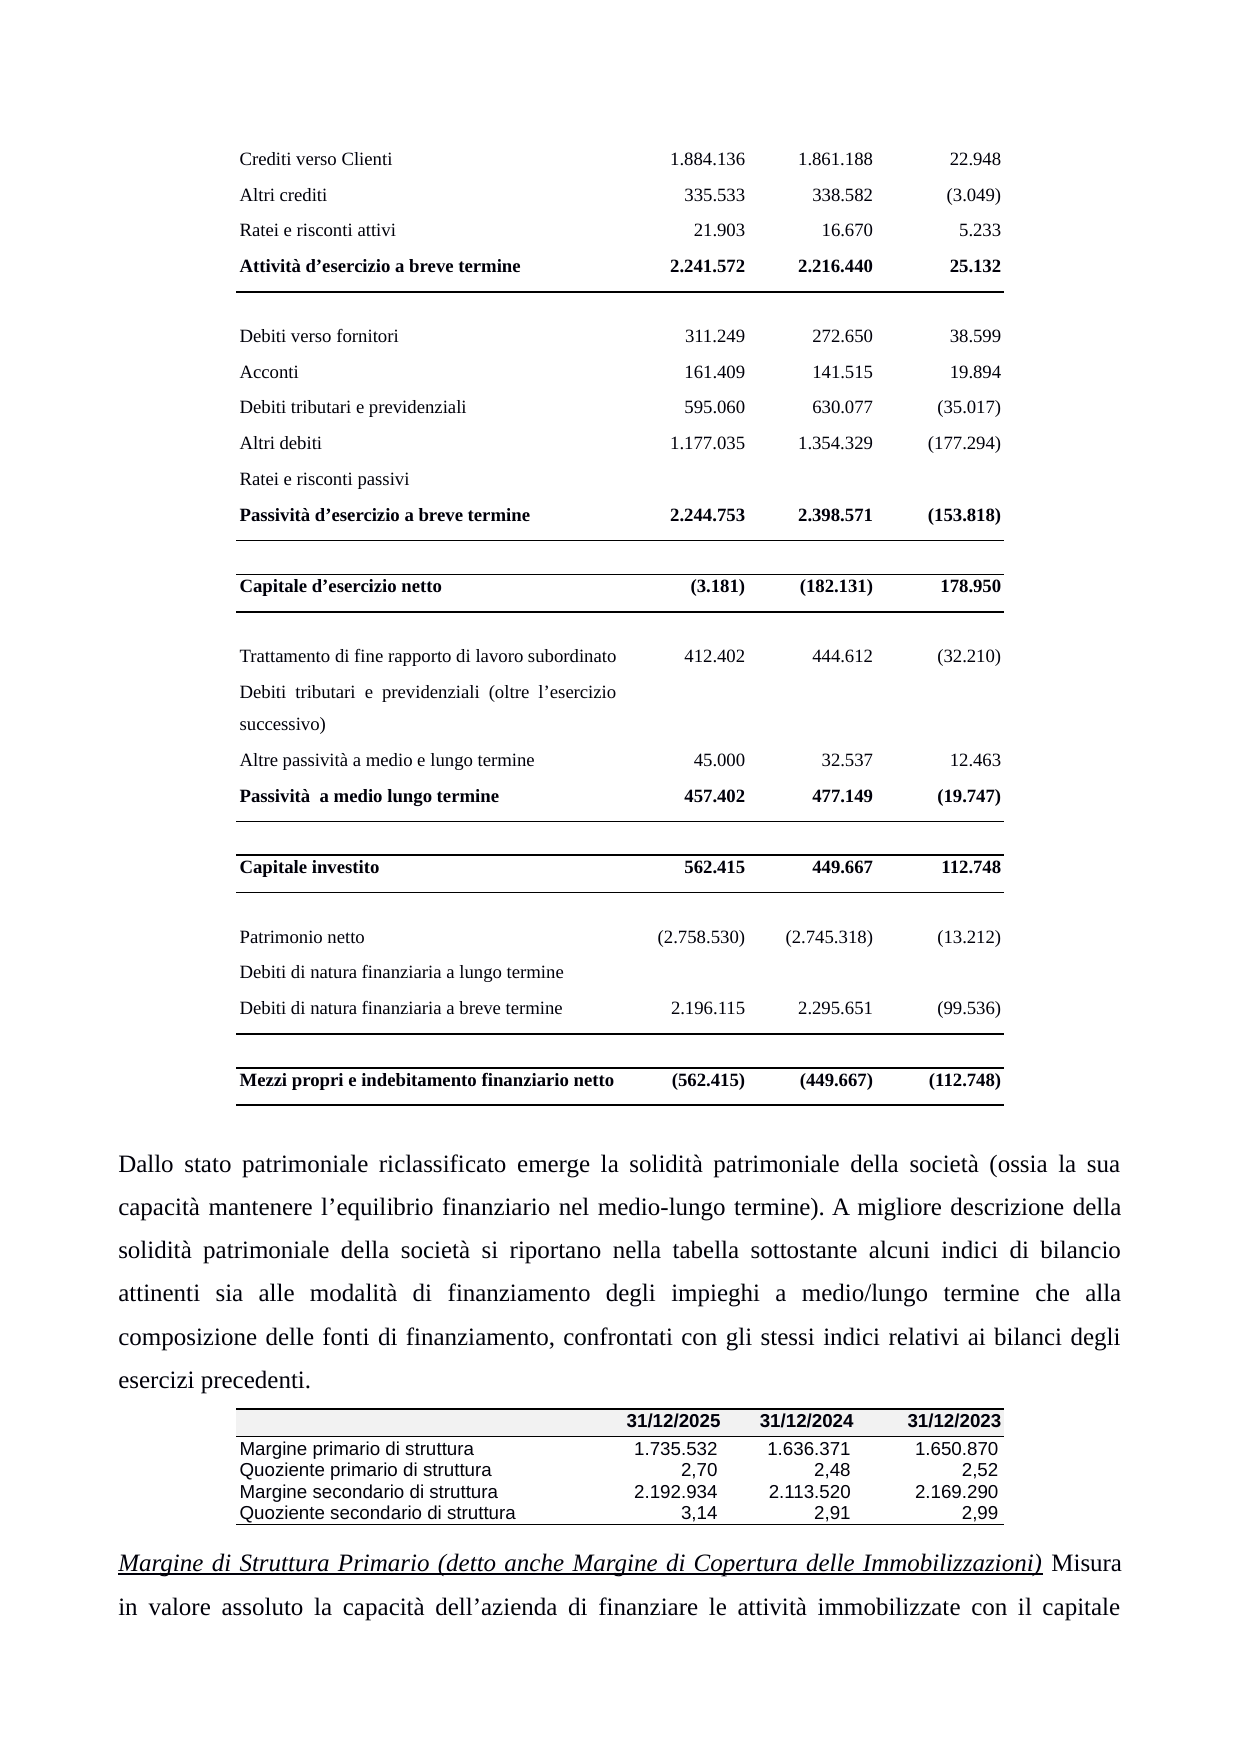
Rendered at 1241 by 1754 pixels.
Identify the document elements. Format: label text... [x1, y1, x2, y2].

table_cell @Y0001421.861.188@Y000142End [748, 148, 876, 183]
table_cell @X025346335.533@X025346End [620, 184, 748, 219]
table_cell @X025368@X025368End [620, 681, 748, 749]
table_cell [748, 1035, 876, 1067]
table_cell @Y001130141.515@Y001130End [748, 361, 876, 396]
table_cell Capitale investito [236, 856, 620, 892]
table_cell @X025374457.402@X025374End [620, 785, 748, 821]
text Margine di Struttura Primario (detto anche Margine di Copertura delle Immobilizzazioni) Misura in valore assoluto la capacità dell’azienda di finanziare le attività immobilizzate con il capitale [118, 1548, 1122, 1620]
table_cell @b0091352,52@b009135End [856, 1459, 1004, 1480]
table_cell @X027008(2.758.530)@X027008End [620, 926, 748, 961]
table_cell @V028103@V028103End [876, 961, 1004, 997]
table_cell @X001069412.402@X001069End [620, 645, 748, 681]
table_cell @X001130161.409@X001130End [620, 361, 748, 396]
table_cell @B0091341.650.870@B009134End [856, 1437, 1004, 1459]
table_cell @b0091372,99@b009137End [856, 1502, 1004, 1523]
table_cell [620, 893, 748, 926]
table_cell [876, 293, 1004, 325]
table_cell [748, 541, 876, 574]
table_cell @Y00025616.670@Y000256End [748, 219, 876, 255]
table_cell @V025375(99.536)@V025375End [876, 997, 1004, 1033]
table_cell @V001220@V001220End [876, 468, 1004, 504]
table_cell [620, 613, 748, 645]
table_cell @V025349(177.294)@V025349End [876, 432, 1004, 468]
table_cell @Y025368@Y025368End [748, 681, 876, 749]
table_cell @V028105(112.748)@V028105End [876, 1069, 1004, 1104]
table_cell @Y001139272.650@Y001139End [748, 325, 876, 361]
table_cell @V027008(13.212)@V027008End [876, 926, 1004, 961]
table_cell Passività a medio lungo termine [236, 785, 620, 821]
table_cell @x0091373,14@x009137End [590, 1502, 723, 1523]
table_cell @Y028103@Y028103End [748, 961, 876, 997]
table_cell @X00025621.903@X000256End [620, 219, 748, 255]
table_cell [876, 822, 1004, 854]
table_cell @X02535145.000@X025351End [620, 749, 748, 785]
table_cell @Y0253502.398.571@Y025350End [748, 504, 876, 540]
table_cell [620, 1035, 748, 1067]
table_cell @Y025372(182.131)@Y025372End [748, 575, 876, 611]
table_cell @Y027008(2.745.318)@Y027008End [748, 926, 876, 961]
table_cell @X028105(562.415)@X028105End [620, 1069, 748, 1104]
table_cell @V025372178.950@V025372End [876, 575, 1004, 611]
table_cell Acconti [236, 361, 620, 396]
table_cell Quoziente primario di struttura [236, 1459, 590, 1480]
table_cell [236, 893, 620, 926]
table_cell Capitale d’esercizio netto [236, 575, 620, 611]
table_cell Margine secondario di struttura [236, 1480, 590, 1502]
table_cell @V025348(35.017)@V025348End [876, 396, 1004, 432]
table_cell [236, 1035, 620, 1067]
table_cell @X0091341.735.532@X009134End [590, 1437, 723, 1459]
table_cell @B0091362.169.290@B009136End [856, 1480, 1004, 1502]
table_cell @V001069(32.210)@V001069End [876, 645, 1004, 681]
table_cell @V025374(19.747)@V025374End [876, 785, 1004, 821]
table_cell @x0091352,70@x009135End [590, 1459, 723, 1480]
table_cell @V025368@V025368End [876, 681, 1004, 749]
table_cell Crediti verso Clienti [236, 148, 620, 183]
table_cell @y0091372,91@y009137End [723, 1502, 856, 1523]
table_cell Mezzi propri e indebitamento finanziario netto [236, 1069, 620, 1104]
table_cell [748, 613, 876, 645]
table_cell @X025372(3.181)@X025372End [620, 575, 748, 611]
table_cell Trattamento di fine rapporto di lavoro subordinato [236, 645, 620, 681]
table_cell @X025348595.060@X025348End [620, 396, 748, 432]
table_cell Debiti verso fornitori [236, 325, 620, 361]
table_cell @Y001220@Y001220End [748, 468, 876, 504]
table_cell [236, 541, 620, 574]
table_cell Debiti di natura finanziaria a lungo termine [236, 961, 620, 997]
table_cell Altri debiti [236, 432, 620, 468]
table_cell @Y0091362.113.520@Y009136End [723, 1480, 856, 1502]
table_cell @y0091352,48@y009135End [723, 1459, 856, 1480]
table_cell @X0001421.884.136@X000142End [620, 148, 748, 183]
table_cell @V025350(153.818)@V025350End [876, 504, 1004, 540]
table_cell [236, 293, 620, 325]
table_cell [748, 822, 876, 854]
table_cell @X028103@X028103End [620, 961, 748, 997]
table_cell Altre passività a medio e lungo termine [236, 749, 620, 785]
table_cell @Y025352449.667@Y025352End [748, 856, 876, 892]
table_cell @Y025346338.582@Y025346End [748, 184, 876, 219]
table_cell [876, 613, 1004, 645]
table_cell @V02535112.463@V025351End [876, 749, 1004, 785]
table_cell [620, 822, 748, 854]
table_cell @V0002565.233@V000256End [876, 219, 1004, 255]
table_cell @V025352112.748@V025352End [876, 856, 1004, 892]
table_cell @Y0253472.216.440@Y025347End [748, 255, 876, 291]
table_header @X00500031/12/2025@X005000End [590, 1410, 723, 1436]
table_cell @X0253472.241.572@X025347End [620, 255, 748, 291]
table_cell @Y0253491.354.329@Y025349End [748, 432, 876, 468]
table_cell @X001139311.249@X001139End [620, 325, 748, 361]
table_cell Ratei e risconti passivi [236, 468, 620, 504]
table_cell @X025352562.415@X025352End [620, 856, 748, 892]
table_cell @Y025348630.077@Y025348End [748, 396, 876, 432]
table_cell @Y02535132.537@Y025351End [748, 749, 876, 785]
table_cell Patrimonio netto [236, 926, 620, 961]
table_header [236, 1410, 590, 1436]
table_cell @Y001069444.612@Y001069End [748, 645, 876, 681]
table_cell Margine primario di struttura [236, 1437, 590, 1459]
table_cell @X001220@X001220End [620, 468, 748, 504]
table_cell Ratei e risconti attivi [236, 219, 620, 255]
table_cell @X0253502.244.753@X025350End [620, 504, 748, 540]
table_cell @Y0253752.295.651@Y025375End [748, 997, 876, 1033]
table_cell Passività d’esercizio a breve termine [236, 504, 620, 540]
table_header @Y00500031/12/2024@Y005000End [723, 1410, 856, 1436]
table_cell Attività d’esercizio a breve termine [236, 255, 620, 291]
table_cell Quoziente secondario di struttura [236, 1502, 590, 1523]
table_header @B00500031/12/2023@B005000End [856, 1410, 1004, 1436]
table_cell [876, 893, 1004, 926]
table_cell [876, 541, 1004, 574]
table_cell [748, 893, 876, 926]
text Dallo stato patrimoniale riclassificato emerge la solidità patrimoniale della società (ossia la sua capacità mantenere l’equilibrio finanziario nel medio-lungo termine). A migliore descrizione della solidità patrimoniale della società si riportano nella tabella sottostante alcuni indici di bilancio attinenti sia alle modalità di finanziamento degli impieghi a medio/lungo termine che alla composizione delle fonti di finanziamento, confrontati con gli stessi indici relativi ai bilanci degli esercizi precedenti. [118, 1149, 1122, 1393]
table_cell [876, 1035, 1004, 1067]
table_cell @V00113938.599@V001139End [876, 325, 1004, 361]
table_cell [236, 822, 620, 854]
table_cell @Y025374477.149@Y025374End [748, 785, 876, 821]
table_cell Debiti tributari e previdenziali [236, 396, 620, 432]
table_cell @X0253752.196.115@X025375End [620, 997, 748, 1033]
table_cell @V00113019.894@V001130End [876, 361, 1004, 396]
table_cell [620, 541, 748, 574]
table_cell @X0091362.192.934@X009136End [590, 1480, 723, 1502]
table_cell @Y028105(449.667)@Y028105End [748, 1069, 876, 1104]
table_cell @Y0091341.636.371@Y009134End [723, 1437, 856, 1459]
table_cell Debiti tributari e previdenziali (oltre l’esercizio successivo) [236, 681, 620, 749]
table_cell @V00014222.948@V000142End [876, 148, 1004, 183]
table_cell Altri crediti [236, 184, 620, 219]
table_cell [236, 613, 620, 645]
table_cell [620, 293, 748, 325]
table_cell @X0253491.177.035@X025349End [620, 432, 748, 468]
table_cell @V025346(3.049)@V025346End [876, 184, 1004, 219]
table_cell @V02534725.132@V025347End [876, 255, 1004, 291]
table_cell [748, 293, 876, 325]
table_cell Debiti di natura finanziaria a breve termine [236, 997, 620, 1033]
